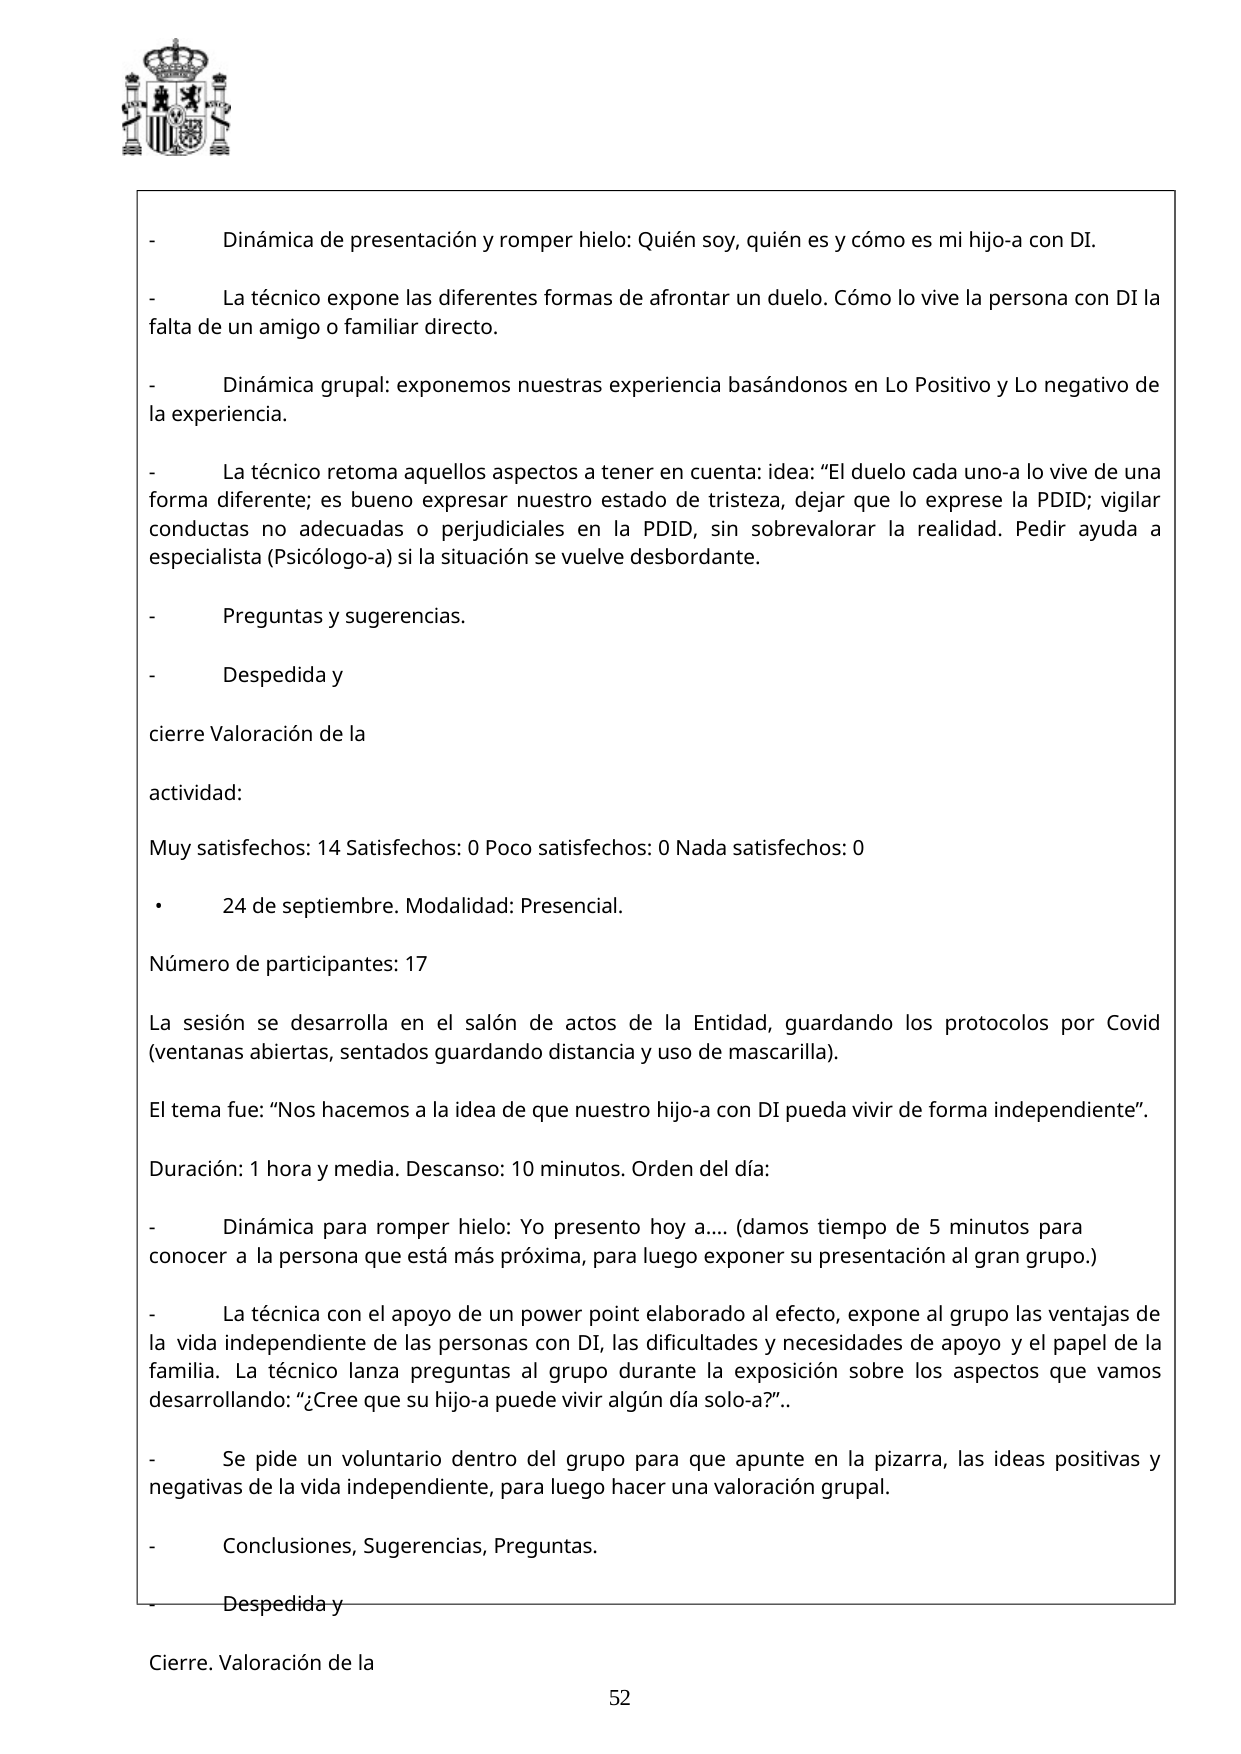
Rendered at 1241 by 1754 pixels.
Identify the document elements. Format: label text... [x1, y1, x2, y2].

text Muy satisfechos: 14 Satisfechos: 0 Poco satisfechos: 0 Nada satisfechos: 0 [149, 837, 1186, 861]
list Dinámica de presentación y romper hielo: Quién soy, quién es y cómo es mi hijo-a con DI. [149, 225, 1186, 253]
list Dinámica para romper hielo: Yo presento hoy a…. (damos tiempo de 5 minutos para conocer a la persona que está más próxima, para luego exponer su presentación al gran grupo.) [149, 1212, 1162, 1269]
list Conclusiones, Sugerencias, Preguntas. [149, 1531, 1186, 1559]
list La técnica con el apoyo de un power point elaborado al efecto, expone al grupo las ventajas de la vida independiente de las personas con DI, las dificultades y necesidades de apoyo y el papel de la familia. La técnico lanza preguntas al grupo durante la exposición sobre los aspectos que vamos desarrollando: “¿Cree que su hijo-a puede vivir algún día solo-a?”.. [149, 1299, 1162, 1413]
list Preguntas y sugerencias. [149, 601, 1186, 630]
list Despedida y cierre Valoración de la actividad: [149, 660, 396, 807]
list Se pide un voluntario dentro del grupo para que apunte en la pizarra, las ideas positivas y negativas de la vida independiente, para luego hacer una valoración grupal. [149, 1444, 1162, 1501]
list Dinámica grupal: exponemos nuestras experiencia basándonos en Lo Positivo y Lo negativo de la experiencia. [149, 370, 1162, 427]
list La técnico retoma aquellos aspectos a tener en cuenta: idea: “El duelo cada uno-a lo vive de una forma diferente; es bueno expresar nuestro estado de tristeza, dejar que lo exprese la PDID; vigilar conductas no adecuadas o perjudiciales en la PDID, sin sobrevalorar la realidad. Pedir ayuda a especialista (Psicólogo-a) si la situación se vuelve desbordante. [149, 457, 1163, 571]
text Número de participantes: 17 [149, 949, 1186, 978]
picture [121, 38, 231, 156]
list 24 de septiembre. Modalidad: Presencial. [154, 891, 1186, 919]
list Despedida y Cierre. Valoración de la [149, 1589, 407, 1677]
text El tema fue: “Nos hacemos a la idea de que nuestro hijo-a con DI pueda vivir de forma independiente”. Duración: 1 hora y media. Descanso: 10 minutos. Orden del día: [149, 1095, 1163, 1182]
text La sesión se desarrolla en el salón de actos de la Entidad, guardando los protocolos por Covid (ventanas abiertas, sentados guardando distancia y uso de mascarilla). [149, 1008, 1162, 1065]
list La técnico expone las diferentes formas de afrontar un duelo. Cómo lo vive la persona con DI la falta de un amigo o familiar directo. [149, 283, 1162, 340]
